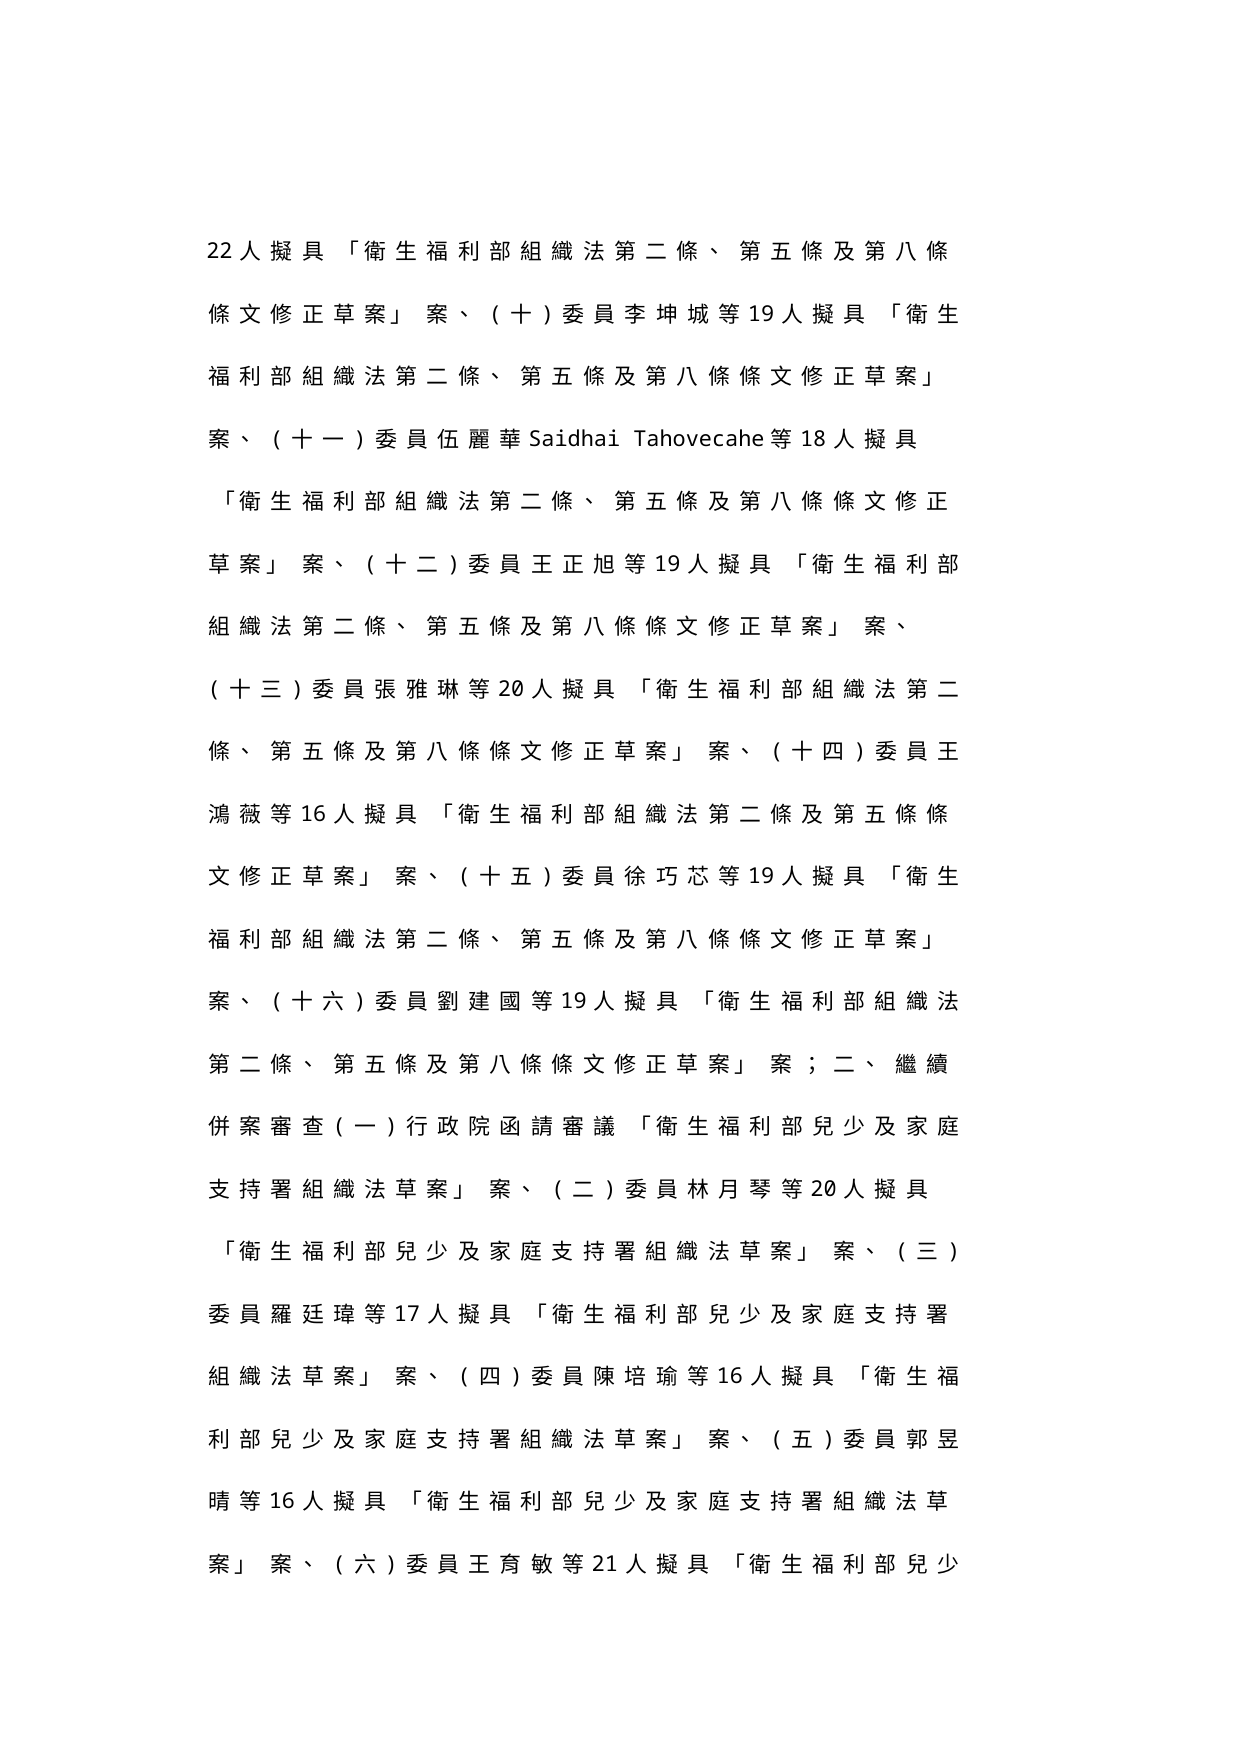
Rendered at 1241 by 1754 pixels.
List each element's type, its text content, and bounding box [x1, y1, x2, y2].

table_cell 1 [986, 219, 1023, 1594]
table_cell 22人擬具「衛生福利部組織法第二條、第五條及第八條條文修正草案」案、(十)委員李坤城等19人擬具「衛生福利部組織法第二條、第五條及第八條條文修正草案」案、(十一)委員伍麗華Saidhai Tahovecahe等18人擬具「衛生福利部組織法第二條、第五條及第八條條文修正草案」案、(十二)委員王正旭等19人擬具「衛生福利部組織法第二條、第五條及第八條條文修正草案」案、(十三)委員張雅琳等20人擬具「衛生福利部組織法第二條、第五條及第八條條文修正草案」案、(十四)委員王鴻薇等16人擬具「衛生福利部組織法第二條及第五條條文修正草案」案、(十五)委員徐巧芯等19人擬具「衛生福利部組織法第二條、第五條及第八條條文修正草案」案、(十六)委員劉建國等19人擬具「衛生福利部組織法第二條、第五條及第八條條文修正草案」案；二、繼續併案審查(一)行政院函請審議「衛生福利部兒少及家庭支持署組織法草案」案、(二)委員林月琴等20人擬具「衛生福利部兒少及家庭支持署組織法草案」案、(三)委員羅廷瑋等17人擬具「衛生福利部兒少及家庭支持署組織法草案」案、(四)委員陳培瑜等16人擬具「衛生福利部兒少及家庭支持署組織法草案」案、(五)委員郭昱晴等16人擬具「衛生福利部兒少及家庭支持署組織法草案」案、(六)委員王育敏等21人擬具「衛生福利部兒少 [150, 219, 967, 1594]
table_cell （ [967, 219, 986, 1594]
table_cell ） [1091, 219, 1108, 1594]
table_cell [1023, 219, 1053, 1594]
table_cell [1053, 219, 1091, 1594]
